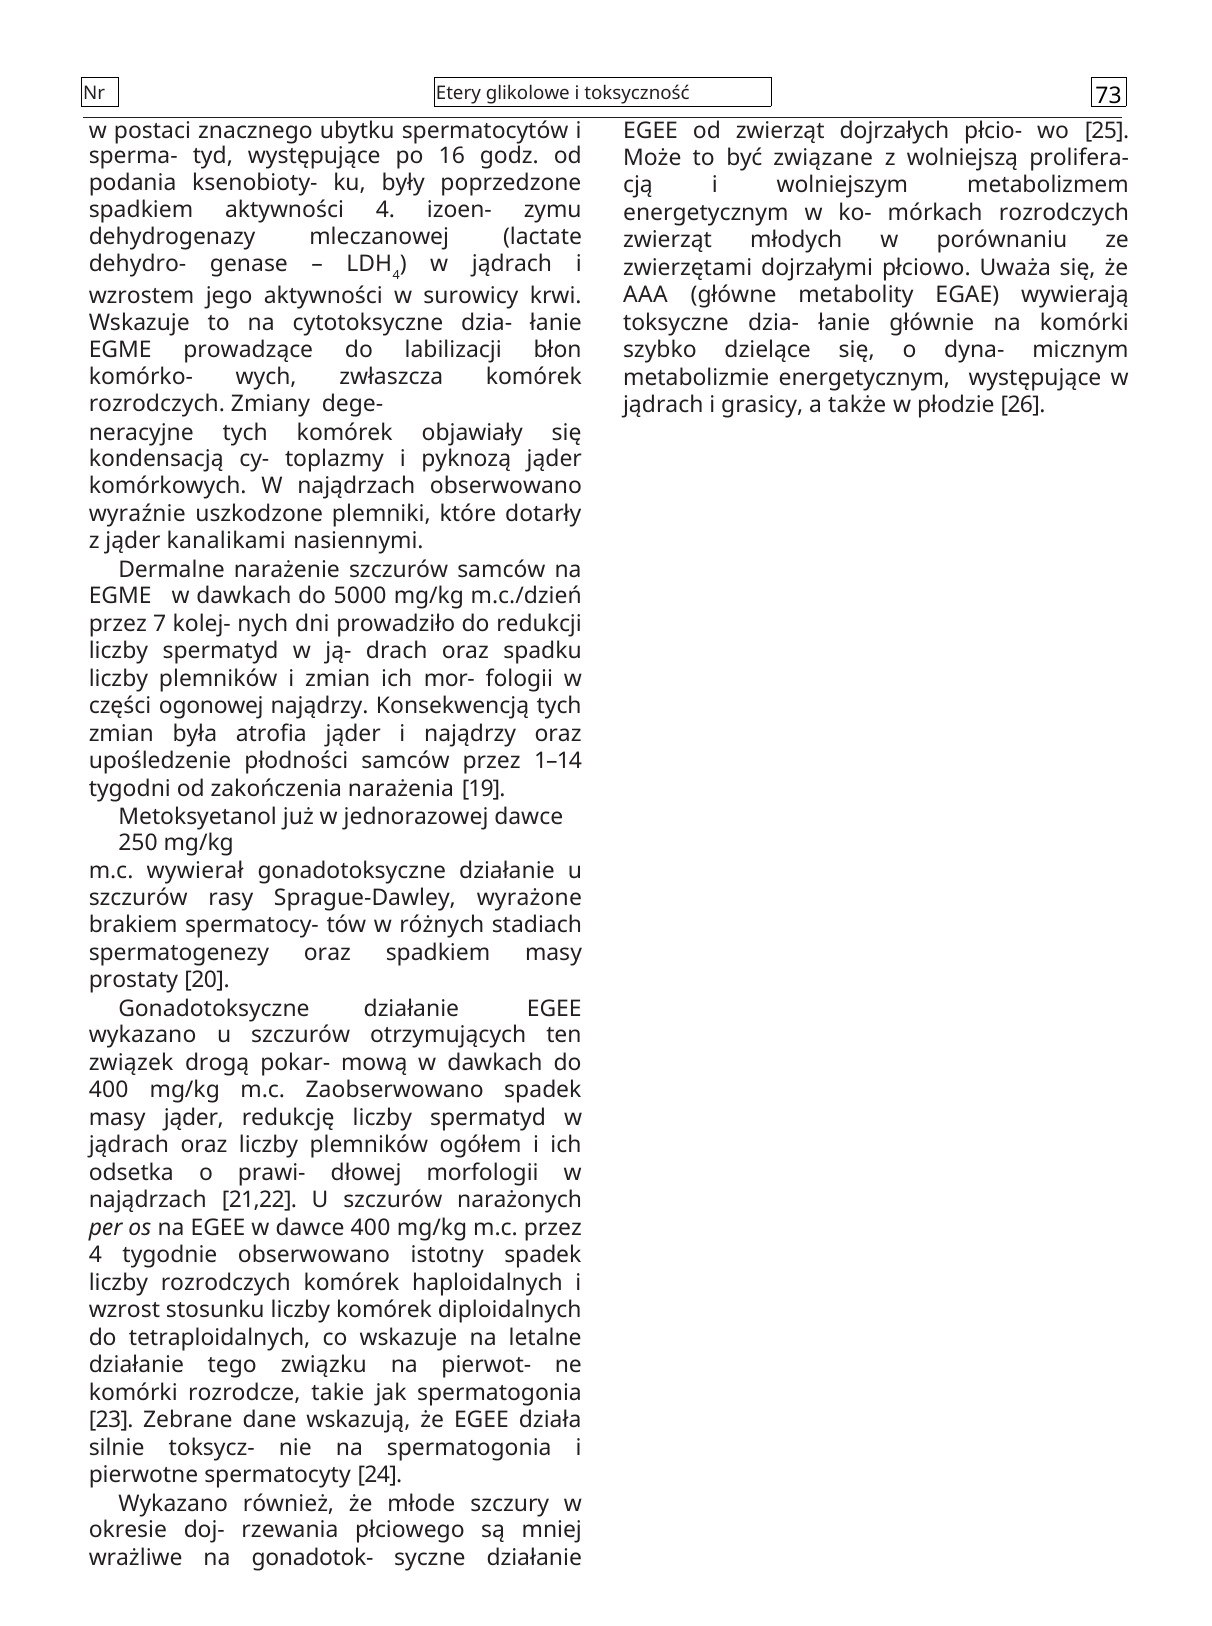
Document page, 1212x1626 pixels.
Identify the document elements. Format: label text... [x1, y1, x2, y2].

text neracyjne tych komórek objawiały się kondensacją cy- toplazmy i pyknozą jąder komórkowych. W najądrzach obserwowano wyraźnie uszkodzone plemniki, które dotarły z jąder kanalikami nasiennymi. [88, 418, 582, 555]
text w postaci znacznego ubytku spermatocytów i sperma- tyd, występujące po 16 godz. od podania ksenobioty- ku, były poprzedzone spadkiem aktywności 4. izoen- zymu dehydrogenazy mleczanowej (lactate dehydro- genase – LDH4) w jądrach i wzrostem jego aktywności w surowicy krwi. Wskazuje to na cytotoksyczne dzia- łanie EGME prowadzące do labilizacji błon komórko- wych, zwłaszcza komórek rozrodczych. Zmiany dege- [88, 117, 582, 418]
text m.c. wywierał gonadotoksyczne działanie u szczurów rasy Sprague-Dawley, wyrażone brakiem spermatocy- tów w różnych stadiach spermatogenezy oraz spadkiem masy prostaty [20]. [88, 857, 582, 994]
text Wykazano również, że młode szczury w okresie doj- rzewania płciowego są mniej wrażliwe na gonadotok- syczne działanie [88, 1489, 582, 1572]
text Dermalne narażenie szczurów samców na EGME w dawkach do 5000 mg/kg m.c./dzień przez 7 kolej- nych dni prowadziło do redukcji liczby spermatyd w ją- drach oraz spadku liczby plemników i zmian ich mor- fologii w części ogonowej najądrzy. Konsekwencją tych zmian była atrofia jąder i najądrzy oraz upośledzenie płodności samców przez 1–14 tygodni od zakończenia narażenia [19]. [88, 555, 582, 803]
text EGEE od zwierząt dojrzałych płcio- wo [25]. Może to być związane z wolniejszą prolifera- cją i wolniejszym metabolizmem energetycznym w ko- mórkach rozrodczych zwierząt młodych w porównaniu ze zwierzętami dojrzałymi płciowo. Uważa się, że AAA (główne metabolity EGAE) wywierają toksyczne dzia- łanie głównie na komórki szybko dzielące się, o dyna- micznym metabolizmie energetycznym, występujące w jądrach i grasicy, a także w płodzie [26]. [623, 117, 1129, 419]
text Metoksyetanol już w jednorazowej dawce 250 mg/kg [118, 803, 593, 856]
text Gonadotoksyczne działanie EGEE wykazano u szczurów otrzymujących ten związek drogą pokar- mową w dawkach do 400 mg/kg m.c. Zaobserwowano spadek masy jąder, redukcję liczby spermatyd w jądrach oraz liczby plemników ogółem i ich odsetka o prawi- dłowej morfologii w najądrzach [21,22]. U szczurów narażonych per os na EGEE w dawce 400 mg/kg m.c. przez 4 tygodnie obserwowano istotny spadek liczby rozrodczych komórek haploidalnych i wzrost stosunku liczby komórek diploidalnych do tetraploidalnych, co wskazuje na letalne działanie tego związku na pierwot- ne komórki rozrodcze, takie jak spermatogonia [23]. Zebrane dane wskazują, że EGEE działa silnie toksycz- nie na spermatogonia i pierwotne spermatocyty [24]. [88, 994, 582, 1489]
